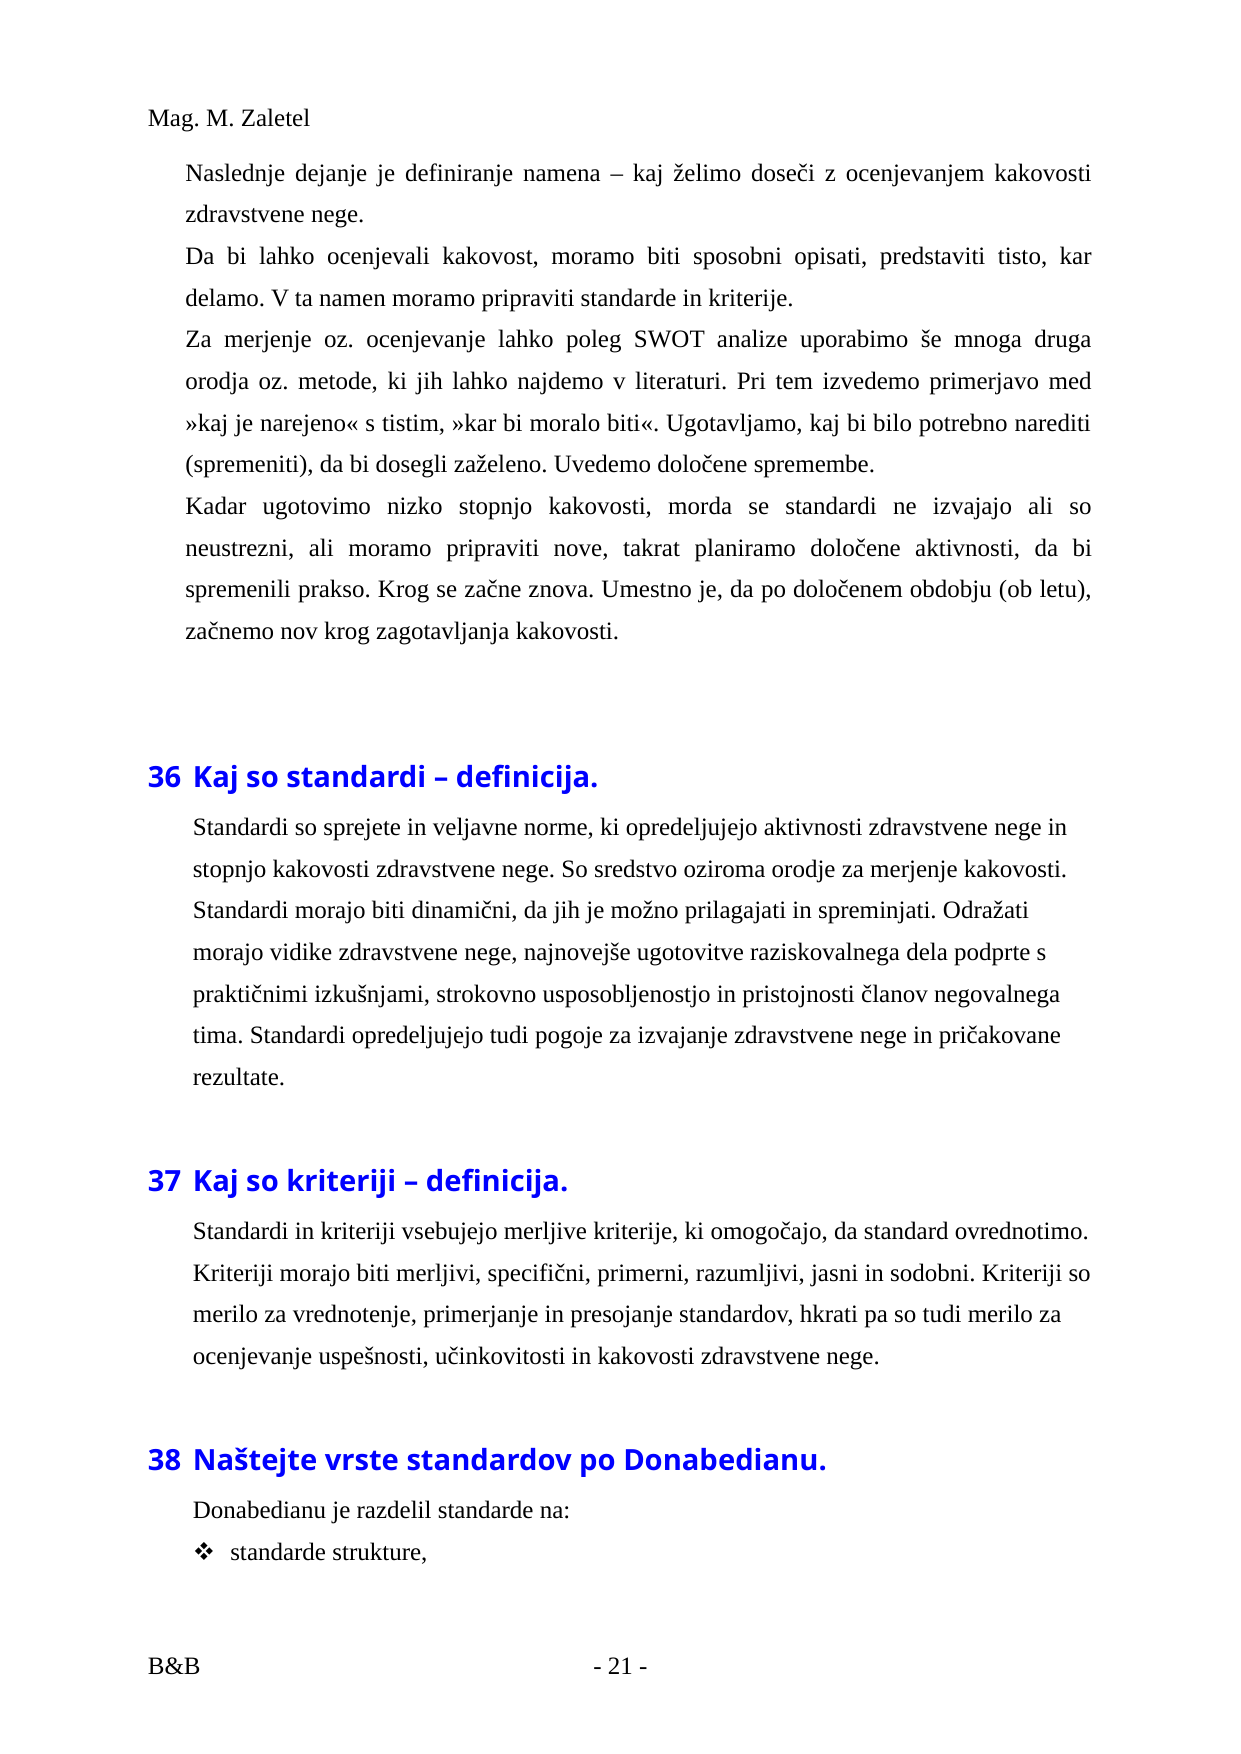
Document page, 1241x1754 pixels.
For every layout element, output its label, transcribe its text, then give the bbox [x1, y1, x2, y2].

text Donabedianu je razdelil standarde na: [193, 1486, 1092, 1527]
subtitle Kaj so kriteriji – definicija. [148, 1160, 1092, 1200]
text Kadar ugotovimo nizko stopnjo kakovosti, morda se standardi ne izvajajo ali so neustrezni, ali moramo pripraviti nove, takrat planiramo določene aktivnosti, da bi spremenili prakso. Krog se začne znova. Umestno je, da po določenem obdobju (ob letu), začnemo nov krog zagotavljanja kakovosti. [185, 481, 1092, 648]
text Standardi in kriteriji vsebujejo merljive kriterije, ki omogočajo, da standard ovrednotimo. Kriteriji morajo biti merljivi, specifični, primerni, razumljivi, jasni in sodobni. Kriteriji so merilo za vrednotenje, primerjanje in presojanje standardov, hkrati pa so tudi merilo za ocenjevanje uspešnosti, učinkovitosti in kakovosti zdravstvene nege. [193, 1206, 1092, 1373]
subtitle Kaj so standardi – definicija. [148, 756, 1092, 796]
text Standardi so sprejete in veljavne norme, ki opredeljujejo aktivnosti zdravstvene nege in stopnjo kakovosti zdravstvene nege. So sredstvo oziroma orodje za merjenje kakovosti. Standardi morajo biti dinamični, da jih je možno prilagajati in spreminjati. Odražati morajo vidike zdravstvene nege, najnovejše ugotovitve raziskovalnega dela podprte s praktičnimi izkušnjami, strokovno usposobljenostjo in pristojnosti članov negovalnega tima. Standardi opredeljujejo tudi pogoje za izvajanje zdravstvene nege in pričakovane rezultate. [193, 802, 1092, 1094]
subtitle Naštejte vrste standardov po Donabedianu. [148, 1439, 1092, 1479]
text Za merjenje oz. ocenjevanje lahko poleg SWOT analize uporabimo še mnoga druga orodja oz. metode, ki jih lahko najdemo v literaturi. Pri tem izvedemo primerjavo med »kaj je narejeno« s tistim, »kar bi moralo biti«. Ugotavljamo, kaj bi bilo potrebno narediti (spremeniti), da bi dosegli zaželeno. Uvedemo določene spremembe. [185, 314, 1092, 481]
text Da bi lahko ocenjevali kakovost, moramo biti sposobni opisati, predstaviti tisto, kar delamo. V ta namen moramo pripraviti standarde in kriterije. [185, 231, 1092, 314]
list standarde strukture, [193, 1527, 1092, 1569]
text Naslednje dejanje je definiranje namena – kaj želimo doseči z ocenjevanjem kakovosti zdravstvene nege. [185, 148, 1092, 231]
